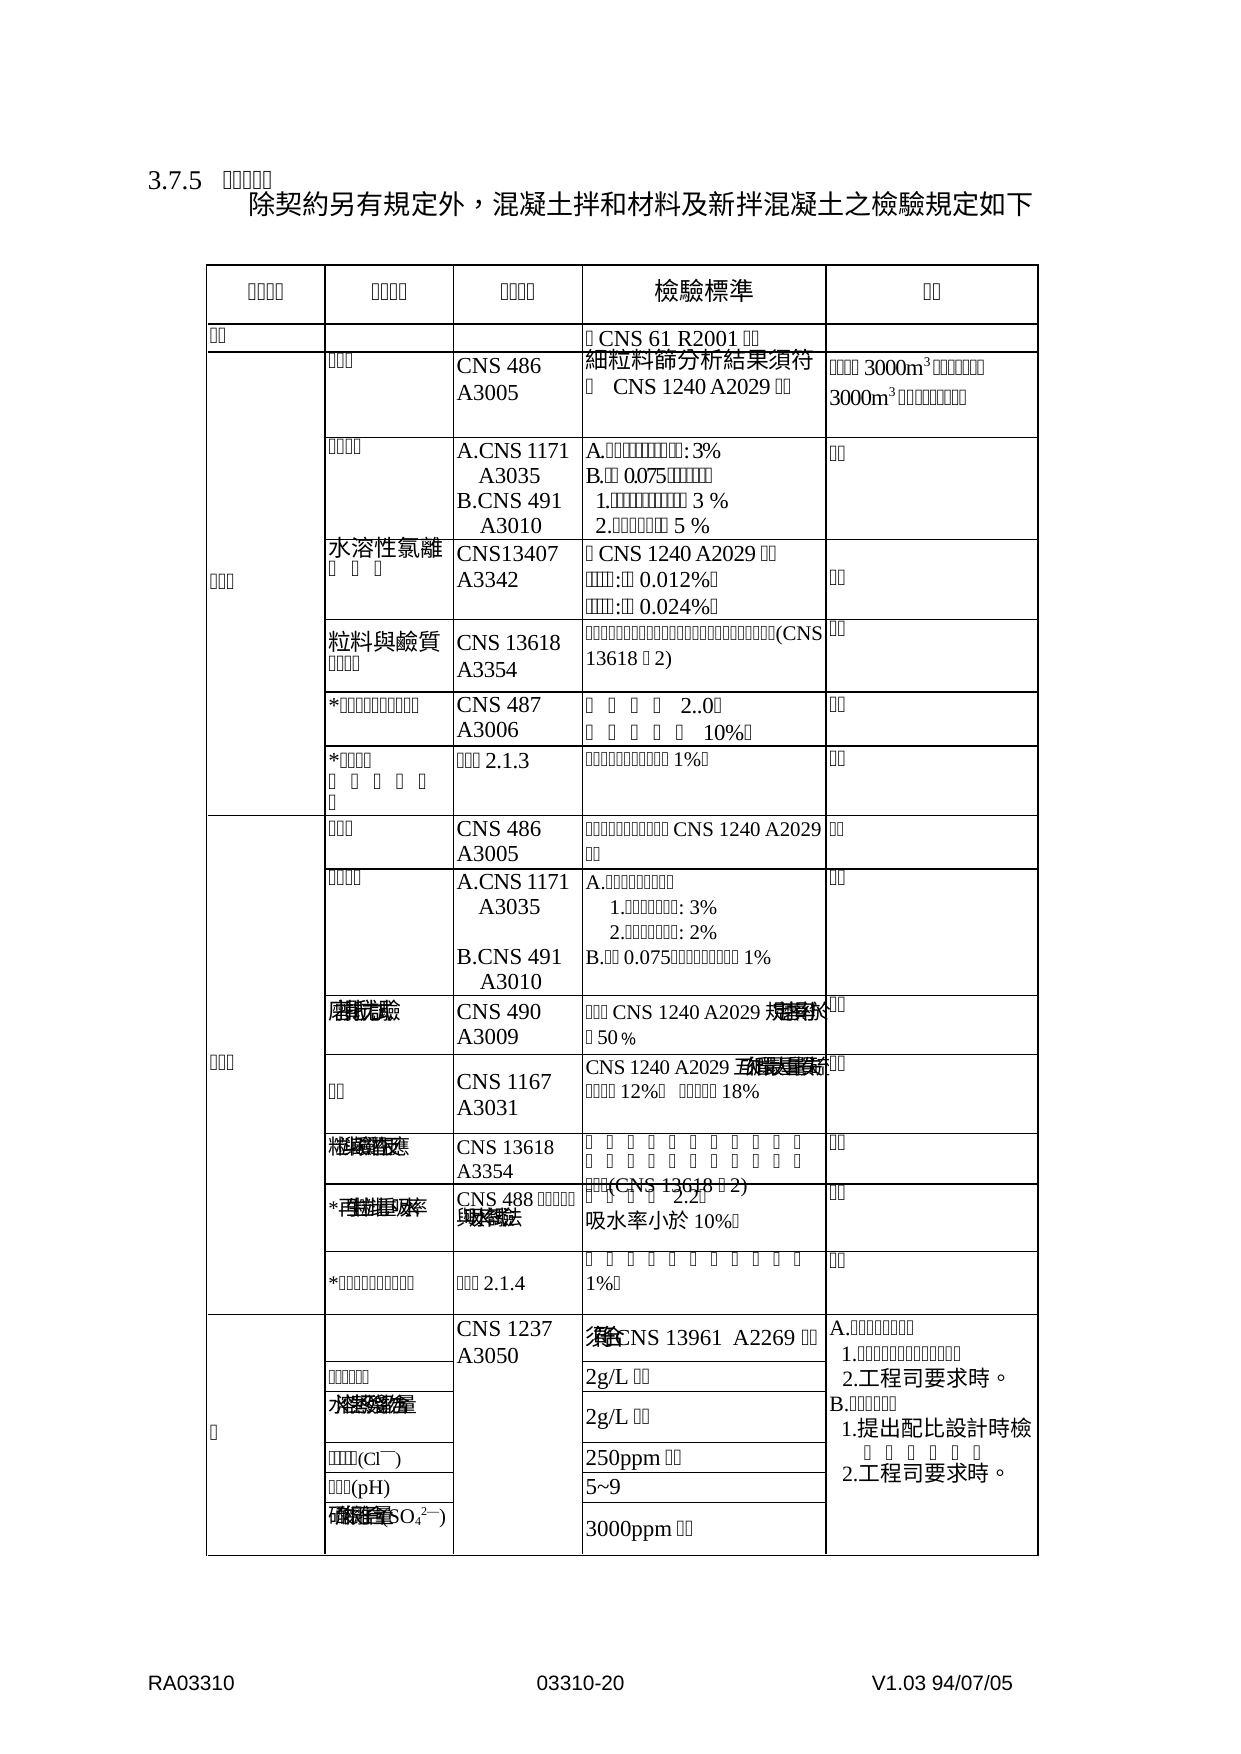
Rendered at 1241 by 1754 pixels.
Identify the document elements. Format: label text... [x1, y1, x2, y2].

table_cell 雜質重量百分比不得大於1%。 [583, 1252, 825, 1314]
table_cell 依CNS 1240 A2029規定 預力混凝土:最大0.012%。 其他混凝土:最大0.024%。 [583, 540, 825, 619]
table_cell 同上 [827, 996, 1037, 1053]
table_header 檢驗標準 [583, 266, 825, 323]
table_cell 水 [207, 1315, 324, 1554]
table_cell CNS 1237 A3050 [454, 1315, 582, 1554]
table_cell 懸濁物質含量 [326, 1362, 453, 1391]
table_cell 同上 [827, 620, 1037, 691]
table_cell A.工地型拌和設備： 1.混凝土拌和設備組立完成後。 2.工程司要求時。 B.預拌混凝土： 1.提出配比設計時檢附檢驗報告。 2.工程司要求時。 [827, 1315, 1037, 1554]
table_cell [827, 325, 1037, 351]
table_cell 同上 [827, 693, 1037, 745]
table_cell 粗粒料篩分析結果須符合CNS 1240 A2029規定 [583, 816, 825, 868]
table_cell 依CNS 61 R2001規定 [583, 325, 825, 351]
table_cell 同上 [827, 1185, 1037, 1251]
table_cell 比重大於2..0。 吸水率小於10%。 [583, 693, 825, 745]
table_cell A.CNS 1171 A3035 B.CNS 491 A3010 [454, 870, 582, 994]
table_cell 本規範2.1.4 [454, 1252, 582, 1314]
table_cell 同上 [827, 1055, 1037, 1133]
table_cell CNS 1167 A3031 [454, 1055, 582, 1133]
table_cell 鹼度之降低量及溶解二氧化矽量試驗結果應落於無害區域(CNS 13618 圖2) [583, 620, 825, 691]
table_cell 雜質重量百分比不得大於1%。 [583, 747, 825, 815]
table_cell 水泥 [207, 324, 324, 351]
table_cell 篩分析 [326, 816, 453, 868]
table_cell 細粒料篩分析結果須符合CNS 1240 A2029規定 [583, 353, 825, 437]
table_header 材料名稱 [207, 266, 324, 323]
table_cell 2g/L以下 [583, 1362, 825, 1391]
table_cell *再生粒料雜質含量試驗 [326, 1252, 453, 1314]
table_cell 250ppm以下 [583, 1443, 825, 1472]
table_header 檢驗項目 [326, 266, 453, 323]
table_cell 同上 [827, 870, 1037, 994]
table_cell CNS 486 A3005 [454, 353, 582, 437]
table_cell CNS 488粗粒料比重與吸水率試驗法 [454, 1185, 582, 1251]
table_cell 磨損抵抗力試驗 [326, 996, 453, 1053]
table_header 頻率 [827, 266, 1037, 323]
table_cell CNS 487 A3006 [454, 693, 582, 745]
table_cell 同上 [827, 438, 1037, 538]
table_cell 有害物質 [326, 438, 453, 538]
table_cell 本規範2.1.3 [454, 747, 582, 815]
table_cell 同上 [827, 540, 1037, 619]
table_cell [326, 1315, 453, 1361]
table_cell 氯離子含量(Cl—) [326, 1443, 453, 1472]
table_cell [454, 325, 582, 351]
table_cell [326, 325, 453, 351]
table_cell 硫酸根離子含量(SO42—) [326, 1503, 453, 1554]
table_cell 酸鹼度(pH) [326, 1473, 453, 1501]
table_cell 健度 [326, 1055, 453, 1133]
table_cell 水溶性氯離子含量 [326, 540, 453, 619]
table_header 試驗方法 [454, 266, 582, 323]
table_cell 粗粒料 [207, 816, 324, 1314]
table_cell 2g/L以下 [583, 1392, 825, 1442]
table_cell 粒料與鹼質潛在反應 [326, 1134, 453, 1183]
table_cell CNS 486 A3005 [454, 816, 582, 868]
table_cell 比重大於2.2。 吸水率小於10%。 [583, 1185, 825, 1251]
table_cell 細粒料 [207, 352, 324, 815]
table_cell CNS 1240 A2029五次循環最大重量損失硫酸鈉溶液12%，硫酸鎂溶液18% [583, 1055, 825, 1133]
table_cell A.土塊及易碎顆粒含量 1.鋼筋混凝土小於: 3% 2.預力混凝土小於: 2% B.通過0.075㎜篩之細粒料：小於1% [583, 870, 825, 994]
table_cell 粒料與鹼質潛在反應 [326, 620, 453, 691]
table_cell A.CNS 1171 A3035 B.CNS 491 A3010 [454, 438, 582, 538]
table_cell CNS13407 A3342 [454, 540, 582, 619]
table_cell 同上 [827, 747, 1037, 815]
table_cell 同上 [827, 1252, 1037, 1314]
table_cell A.土塊及易碎顆粒含量小於: 3% B.通過0.075㎜篩之細粒料： 1.表面承受磨損之混凝土小於3 % 2.其他混凝土小於5 % [583, 438, 825, 538]
table_cell *再生粒料雜質含量試驗 [326, 747, 453, 815]
table_cell CNS 13618 A3354 [454, 1134, 582, 1183]
subtitle 3.7.5 混凝土檢驗 [148, 154, 1097, 196]
table_cell 有害物質 [326, 870, 453, 994]
table_cell *再生粒料比重、吸水率 [326, 1185, 453, 1251]
table_cell 須符合CNS 1240 A2029規定磨損率小於於50﹪ [583, 996, 825, 1053]
table_cell 水溶性蒸發殘留物含量 [326, 1392, 453, 1442]
text 除契約另有規定外，混凝土拌和材料及新拌混凝土之檢驗規定如下 [248, 196, 1097, 220]
table_cell *再生粒料比重、吸水率 [326, 693, 453, 745]
table_cell 3000ppm以下 [583, 1503, 825, 1554]
table_cell 5~9 [583, 1473, 825, 1501]
table_cell 須符合CNS 13961 A2269 規定 [583, 1315, 825, 1361]
table_cell 鹼度之降低量及溶解二氧化矽量試驗結果應落於無害區域(CNS 13618 圖2) [583, 1134, 825, 1183]
table_cell CNS 490 A3009 [454, 996, 582, 1053]
table_cell 同上 [827, 816, 1037, 868]
table_cell 同上 [827, 1134, 1037, 1183]
table_cell CNS 13618 A3354 [454, 620, 582, 691]
table_cell 混凝土每3000m3檢驗一次，不足3000m3數量亦需檢驗一次。 [827, 353, 1037, 437]
table_cell 篩分析 [326, 353, 453, 437]
